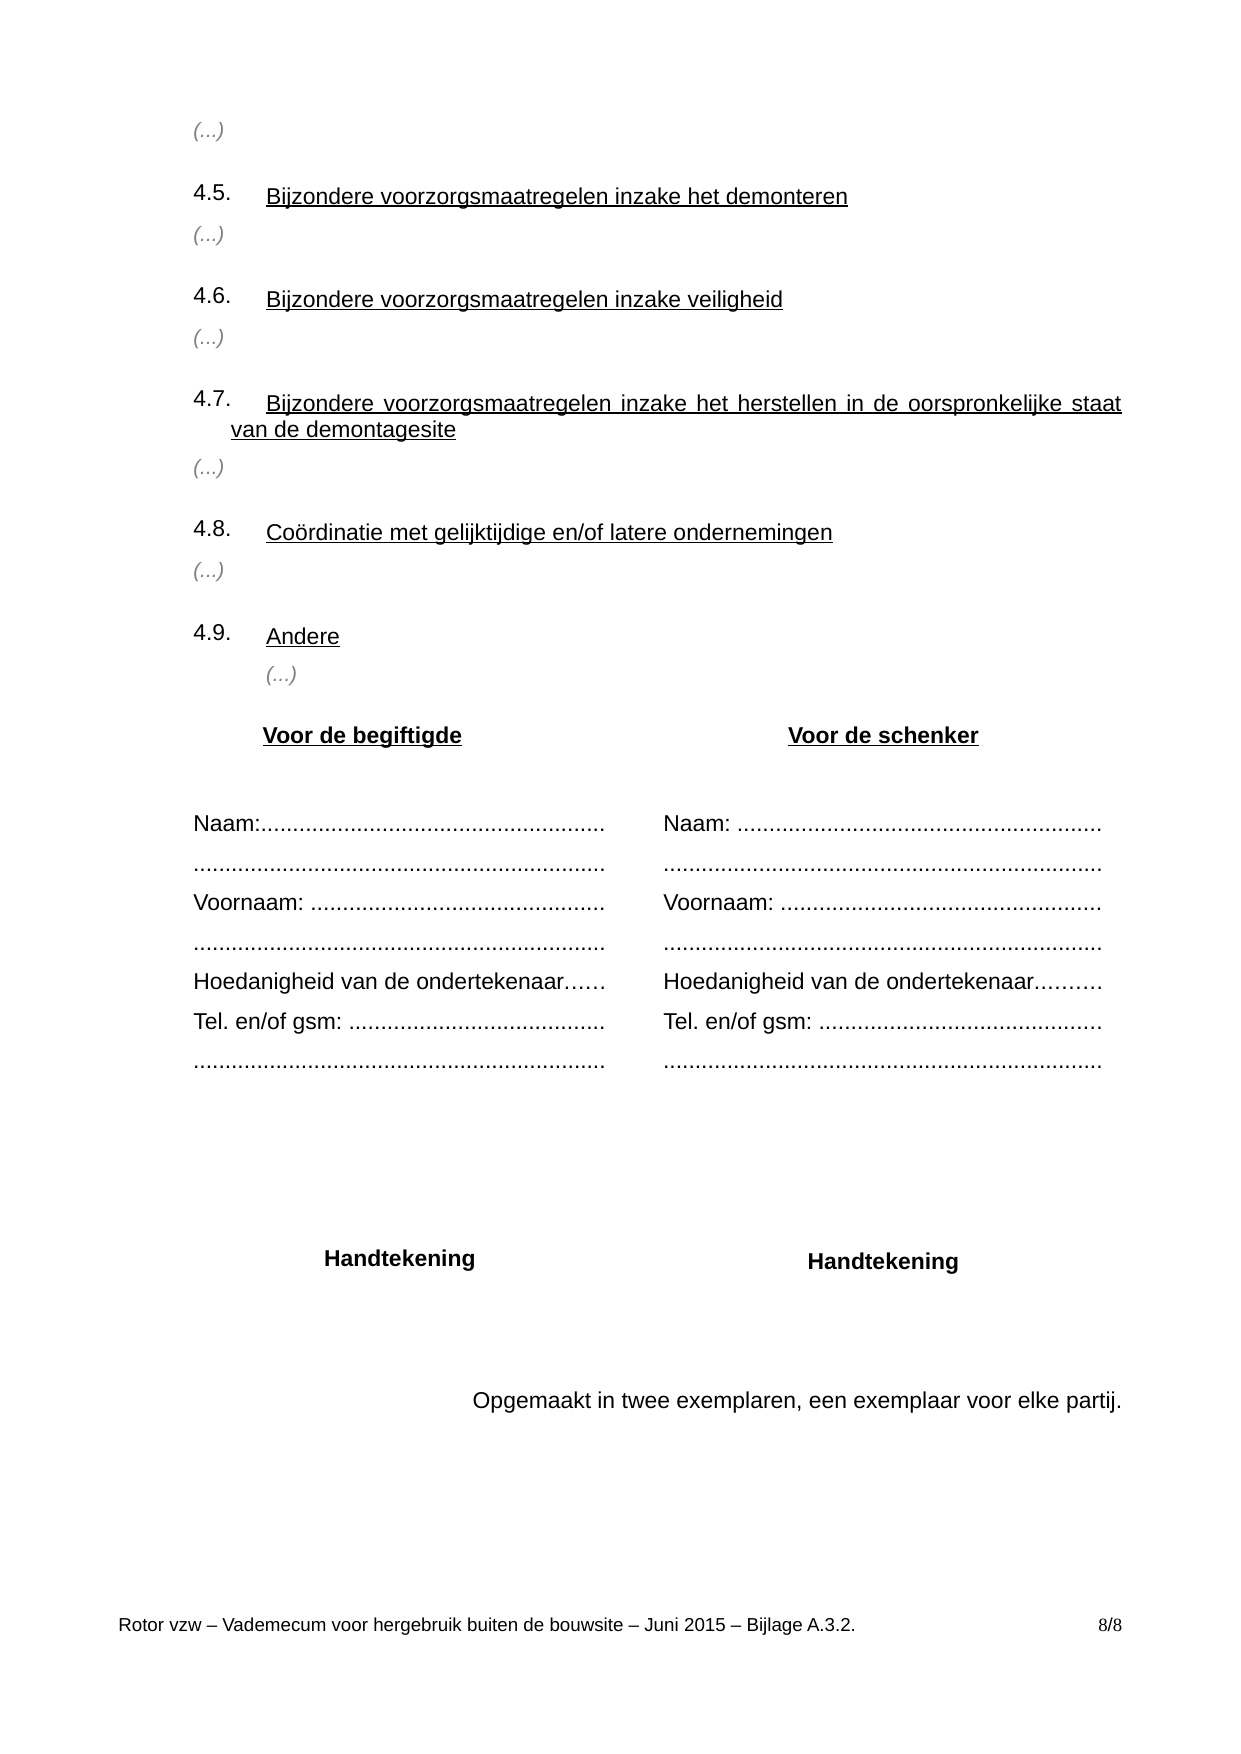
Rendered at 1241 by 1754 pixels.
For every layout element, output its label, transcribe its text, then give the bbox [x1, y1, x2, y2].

text Hoedanigheid van de ondertekenaar [193, 968, 606, 994]
list Coördinatie met gelijktijdige en/of latere ondernemingen [193, 515, 1122, 546]
list Bijzondere voorzorgsmaatregelen inzake het demonteren [193, 178, 1122, 209]
text Naam: [193, 810, 606, 837]
text Handtekening [193, 1244, 606, 1271]
text Naam: [663, 810, 1103, 837]
text Voor de begiftigde [118, 722, 606, 748]
text Voor de schenker [663, 722, 1103, 748]
text Tel. en/of gsm: [193, 1008, 606, 1034]
text (...) [118, 455, 1122, 479]
text (...) [118, 662, 1122, 686]
text Voornaam: [193, 889, 606, 916]
list Andere [193, 619, 1122, 649]
list Bijzondere voorzorgsmaatregelen inzake veiligheid [193, 282, 1122, 312]
text Opgemaakt in twee exemplaren, een exemplaar voor elke partij. [118, 1387, 1122, 1413]
list Bijzondere voorzorgsmaatregelen inzake het herstellen in de oorspronkelijke staat van de demontagesite [193, 385, 1122, 442]
text (...) [118, 118, 1122, 142]
text Handtekening [663, 1248, 1103, 1274]
text (...) [118, 222, 1122, 246]
text (...) [118, 558, 1122, 582]
text Voornaam: [663, 889, 1103, 916]
text (...) [118, 325, 1122, 349]
text Tel. en/of gsm: [663, 1008, 1103, 1034]
text Hoedanigheid van de ondertekenaar [663, 968, 1103, 994]
